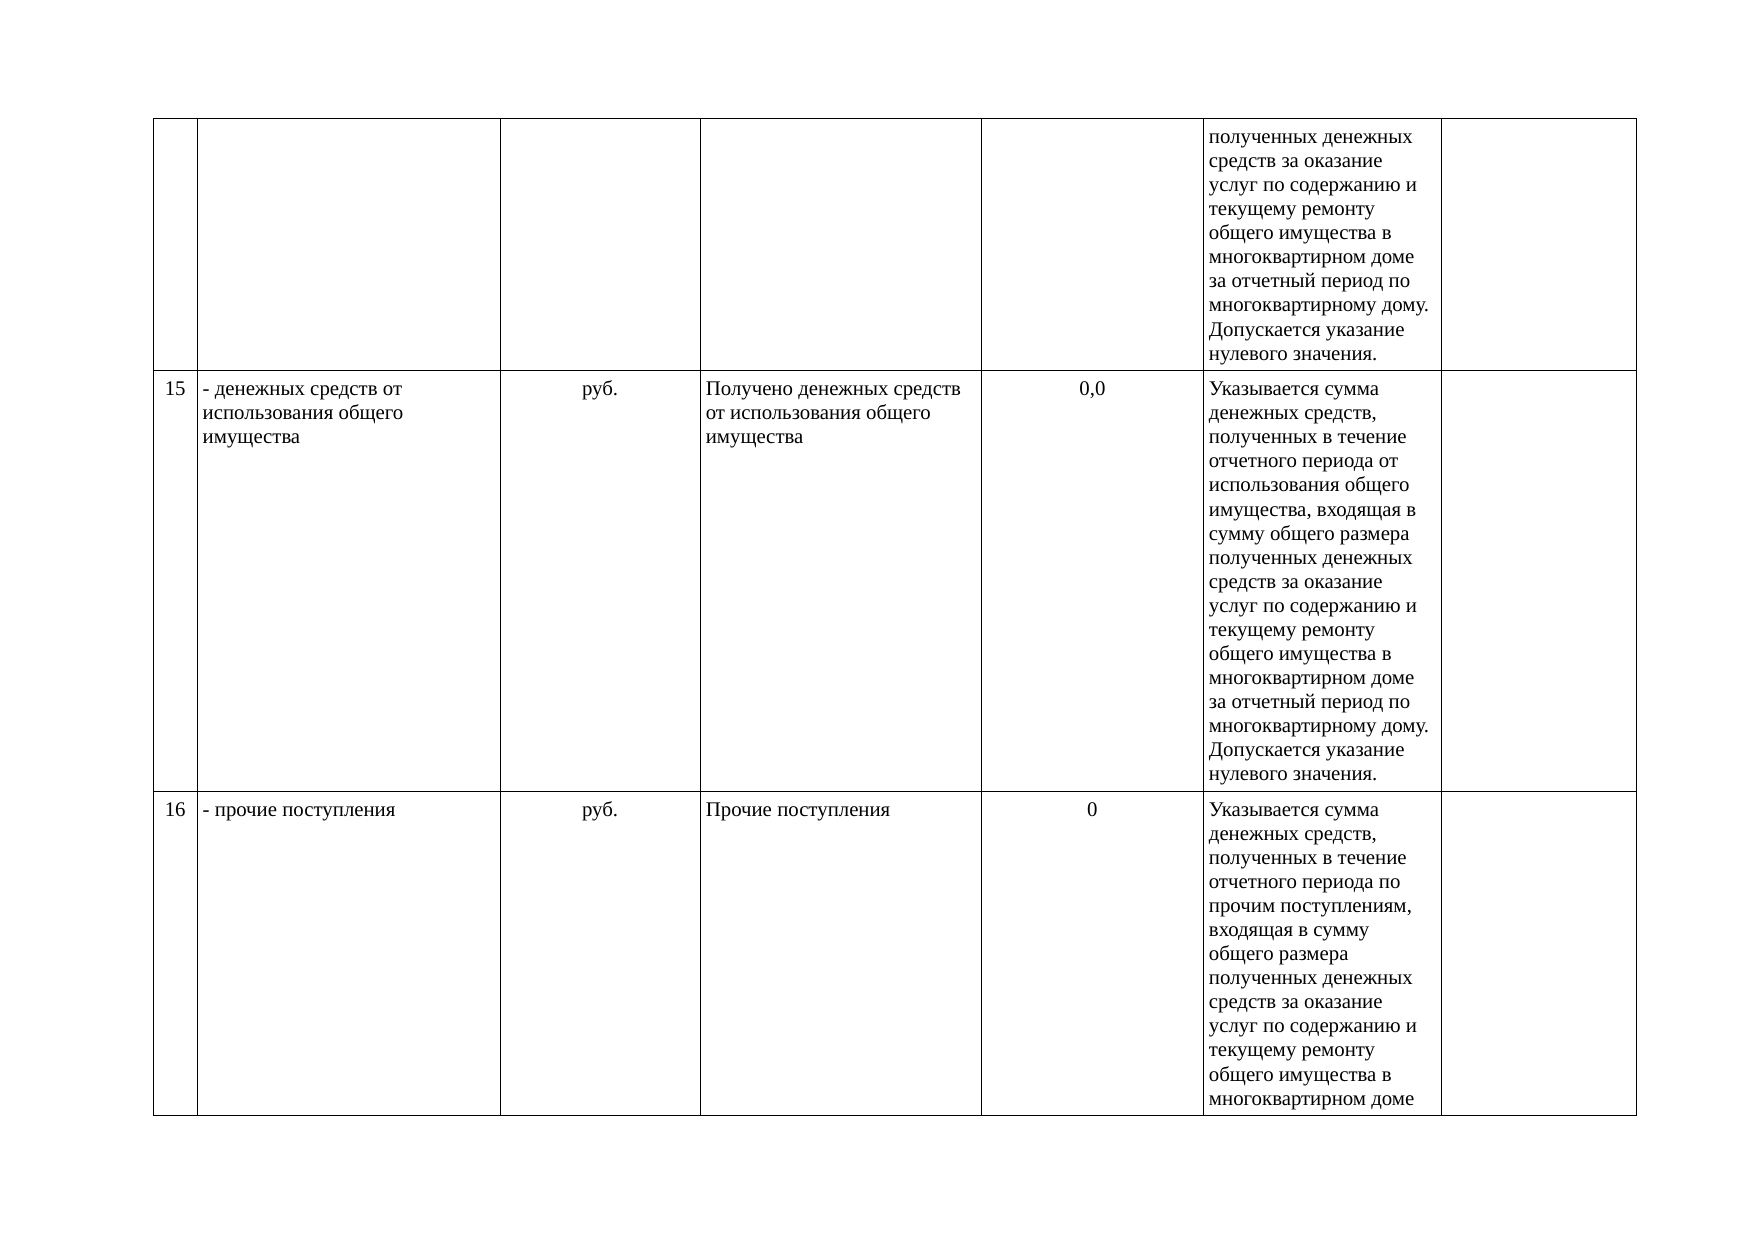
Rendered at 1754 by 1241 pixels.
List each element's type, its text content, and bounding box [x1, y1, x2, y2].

table_cell 15 [154, 371, 197, 791]
table_cell [198, 119, 500, 370]
table_cell 0 [982, 792, 1203, 1115]
table_cell - денежных средств от использования общего имущества [198, 371, 500, 791]
table_cell Прочие поступления [701, 792, 981, 1115]
table_cell [1442, 792, 1636, 1115]
table_cell - прочие поступления [198, 792, 500, 1115]
table_cell Указывается сумма денежных средств, полученных в течение отчетного периода по прочим поступлениям, входящая в сумму общего размера полученных денежных средств за оказание услуг по содержанию и текущему ремонту общего имущества в многоквартирном доме [1204, 792, 1441, 1115]
table_cell 0,0 [982, 371, 1203, 791]
table_cell полученных денежных средств за оказание услуг по содержанию и текущему ремонту общего имущества в многоквартирном доме за отчетный период по многоквартирному дому. Допускается указание нулевого значения. [1204, 119, 1441, 370]
table_cell [701, 119, 981, 370]
table_cell [154, 119, 197, 370]
table_cell [1442, 371, 1636, 791]
table_cell руб. [501, 792, 700, 1115]
table_cell [501, 119, 700, 370]
table_cell [1442, 119, 1636, 370]
table_cell [982, 119, 1203, 370]
table_cell 16 [154, 792, 197, 1115]
table_cell Указывается сумма денежных средств, полученных в течение отчетного периода от использования общего имущества, входящая в сумму общего размера полученных денежных средств за оказание услуг по содержанию и текущему ремонту общего имущества в многоквартирном доме за отчетный период по многоквартирному дому. Допускается указание нулевого значения. [1204, 371, 1441, 791]
table_cell руб. [501, 371, 700, 791]
table_cell Получено денежных средств от использования общего имущества [701, 371, 981, 791]
